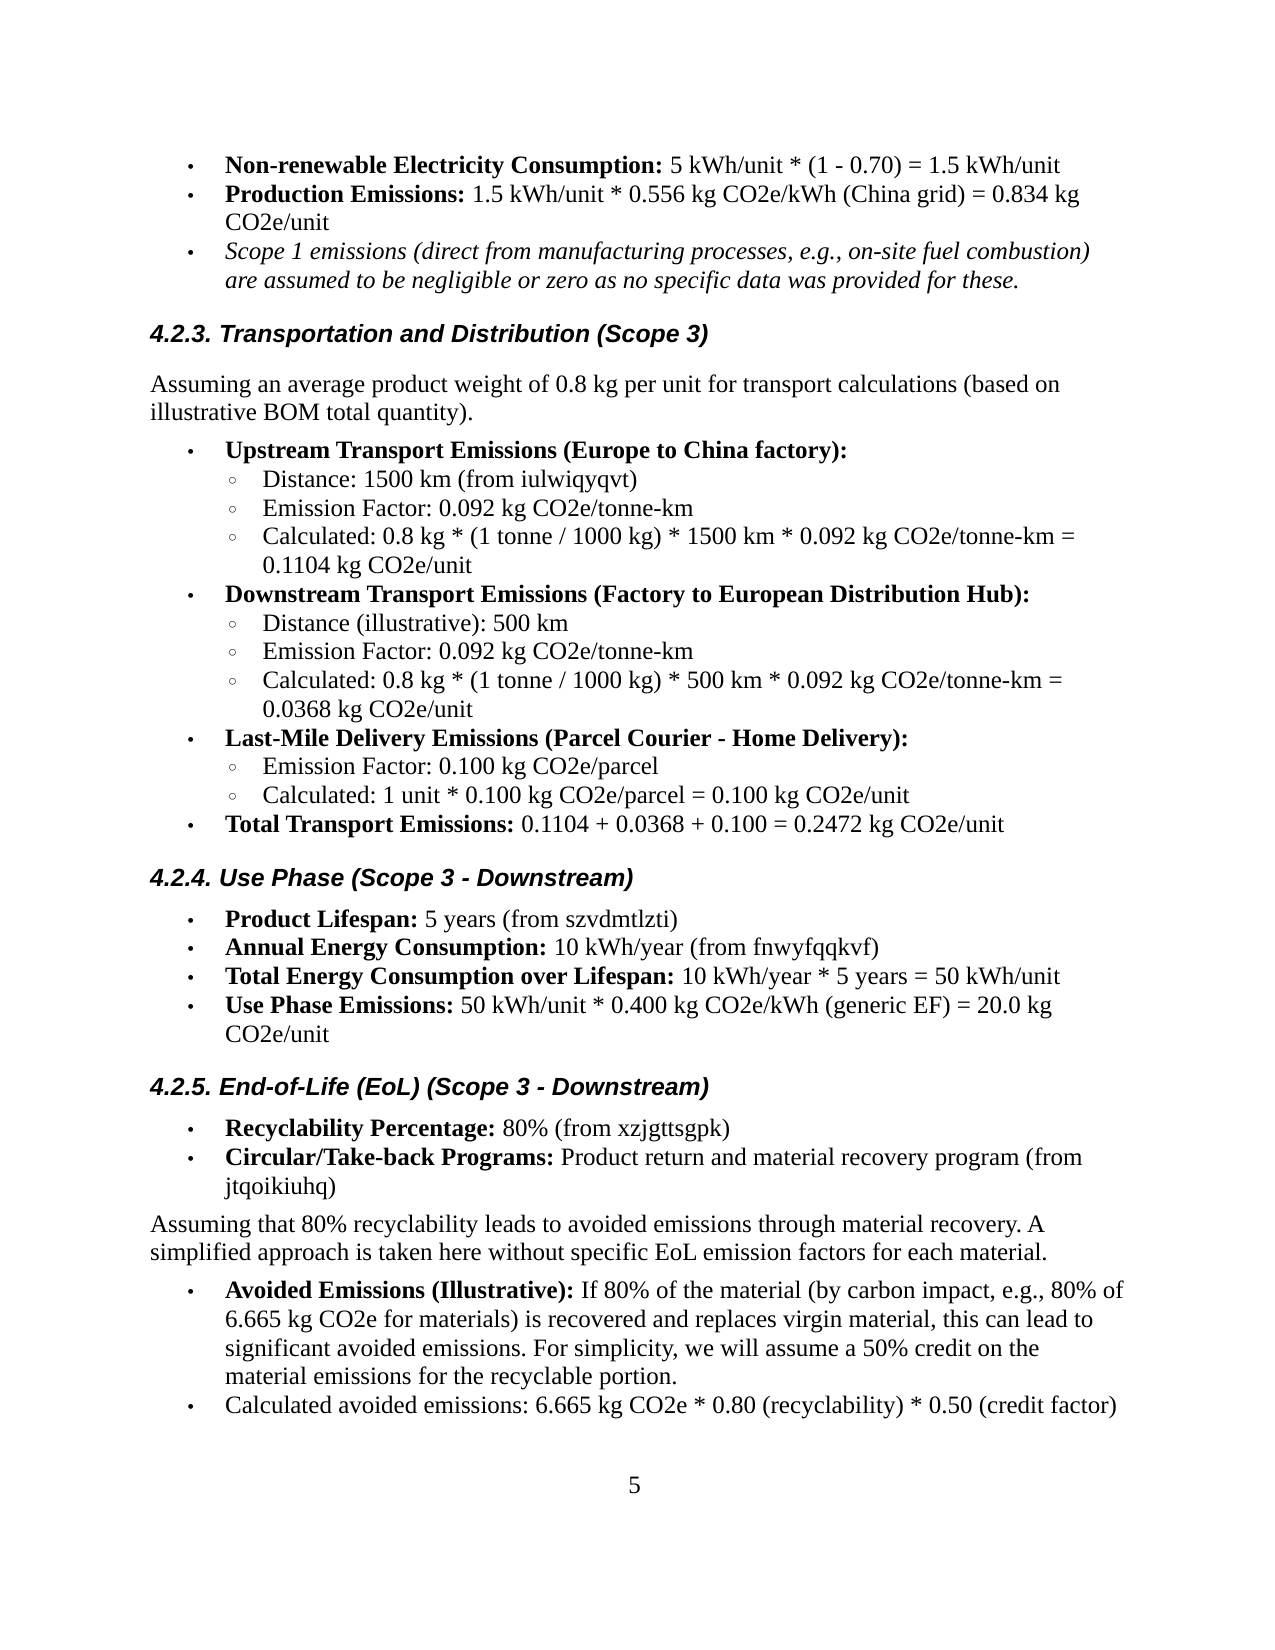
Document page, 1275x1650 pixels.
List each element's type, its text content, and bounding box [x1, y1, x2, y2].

list Downstream Transport Emissions (Factory to European Distribution Hub): [187, 579, 1125, 608]
list Calculated: 0.8 kg * (1 tonne / 1000 kg) * 1500 km * 0.092 kg CO2e/tonne-km = 0.1104 kg CO2e/unit [225, 521, 1125, 579]
text Assuming that 80% recyclability leads to avoided emissions through material recovery. A simplified approach is taken here without specific EoL emission factors for each material. [150, 1209, 1125, 1266]
list Circular/Take-back Programs: Product return and material recovery program (from jtqoikiuhq) [187, 1142, 1125, 1200]
list Total Energy Consumption over Lifespan: 10 kWh/year * 5 years = 50 kWh/unit [187, 961, 1125, 990]
subtitle 4.2.5. End-of-Life (EoL) (Scope 3 - Downstream) [150, 1072, 1125, 1101]
list Annual Energy Consumption: 10 kWh/year (from fnwyfqqkvf) [187, 932, 1125, 961]
subtitle 4.2.4. Use Phase (Scope 3 - Downstream) [150, 863, 1125, 891]
list Scope 1 emissions (direct from manufacturing processes, e.g., on-site fuel combustion) are assumed to be negligible or zero as no specific data was provided for these. [187, 236, 1125, 294]
list Production Emissions: 1.5 kWh/unit * 0.556 kg CO2e/kWh (China grid) = 0.834 kg CO2e/unit [187, 179, 1125, 236]
list Product Lifespan: 5 years (from szvdmtlzti) [187, 904, 1125, 932]
list Use Phase Emissions: 50 kWh/unit * 0.400 kg CO2e/kWh (generic EF) = 20.0 kg CO2e/unit [187, 990, 1125, 1047]
text Assuming an average product weight of 0.8 kg per unit for transport calculations (based on illustrative BOM total quantity). [150, 369, 1125, 426]
list Last-Mile Delivery Emissions (Parcel Courier - Home Delivery): [187, 723, 1125, 751]
list Calculated: 0.8 kg * (1 tonne / 1000 kg) * 500 km * 0.092 kg CO2e/tonne-km = 0.0368 kg CO2e/unit [225, 665, 1125, 723]
list Total Transport Emissions: 0.1104 + 0.0368 + 0.100 = 0.2472 kg CO2e/unit [187, 809, 1125, 838]
list Distance (illustrative): 500 km [225, 608, 1125, 636]
list Calculated avoided emissions: 6.665 kg CO2e * 0.80 (recyclability) * 0.50 (credit factor) [187, 1390, 1125, 1419]
list Avoided Emissions (Illustrative): If 80% of the material (by carbon impact, e.g., 80% of 6.665 kg CO2e for materials) is recovered and replaces virgin material, this can lead to significant avoided emissions. For simplicity, we will assume a 50% credit on the material emissions for the recyclable portion. [187, 1275, 1125, 1390]
list Emission Factor: 0.100 kg CO2e/parcel [225, 751, 1125, 780]
list Upstream Transport Emissions (Europe to China factory): [187, 435, 1125, 464]
list Emission Factor: 0.092 kg CO2e/tonne-km [225, 636, 1125, 665]
list Recyclability Percentage: 80% (from xzjgttsgpk) [187, 1113, 1125, 1142]
list Distance: 1500 km (from iulwiqyqvt) [225, 464, 1125, 493]
list Emission Factor: 0.092 kg CO2e/tonne-km [225, 493, 1125, 521]
list Calculated: 1 unit * 0.100 kg CO2e/parcel = 0.100 kg CO2e/unit [225, 780, 1125, 809]
list Non-renewable Electricity Consumption: 5 kWh/unit * (1 - 0.70) = 1.5 kWh/unit [187, 150, 1125, 179]
subtitle 4.2.3. Transportation and Distribution (Scope 3) [150, 319, 1125, 347]
